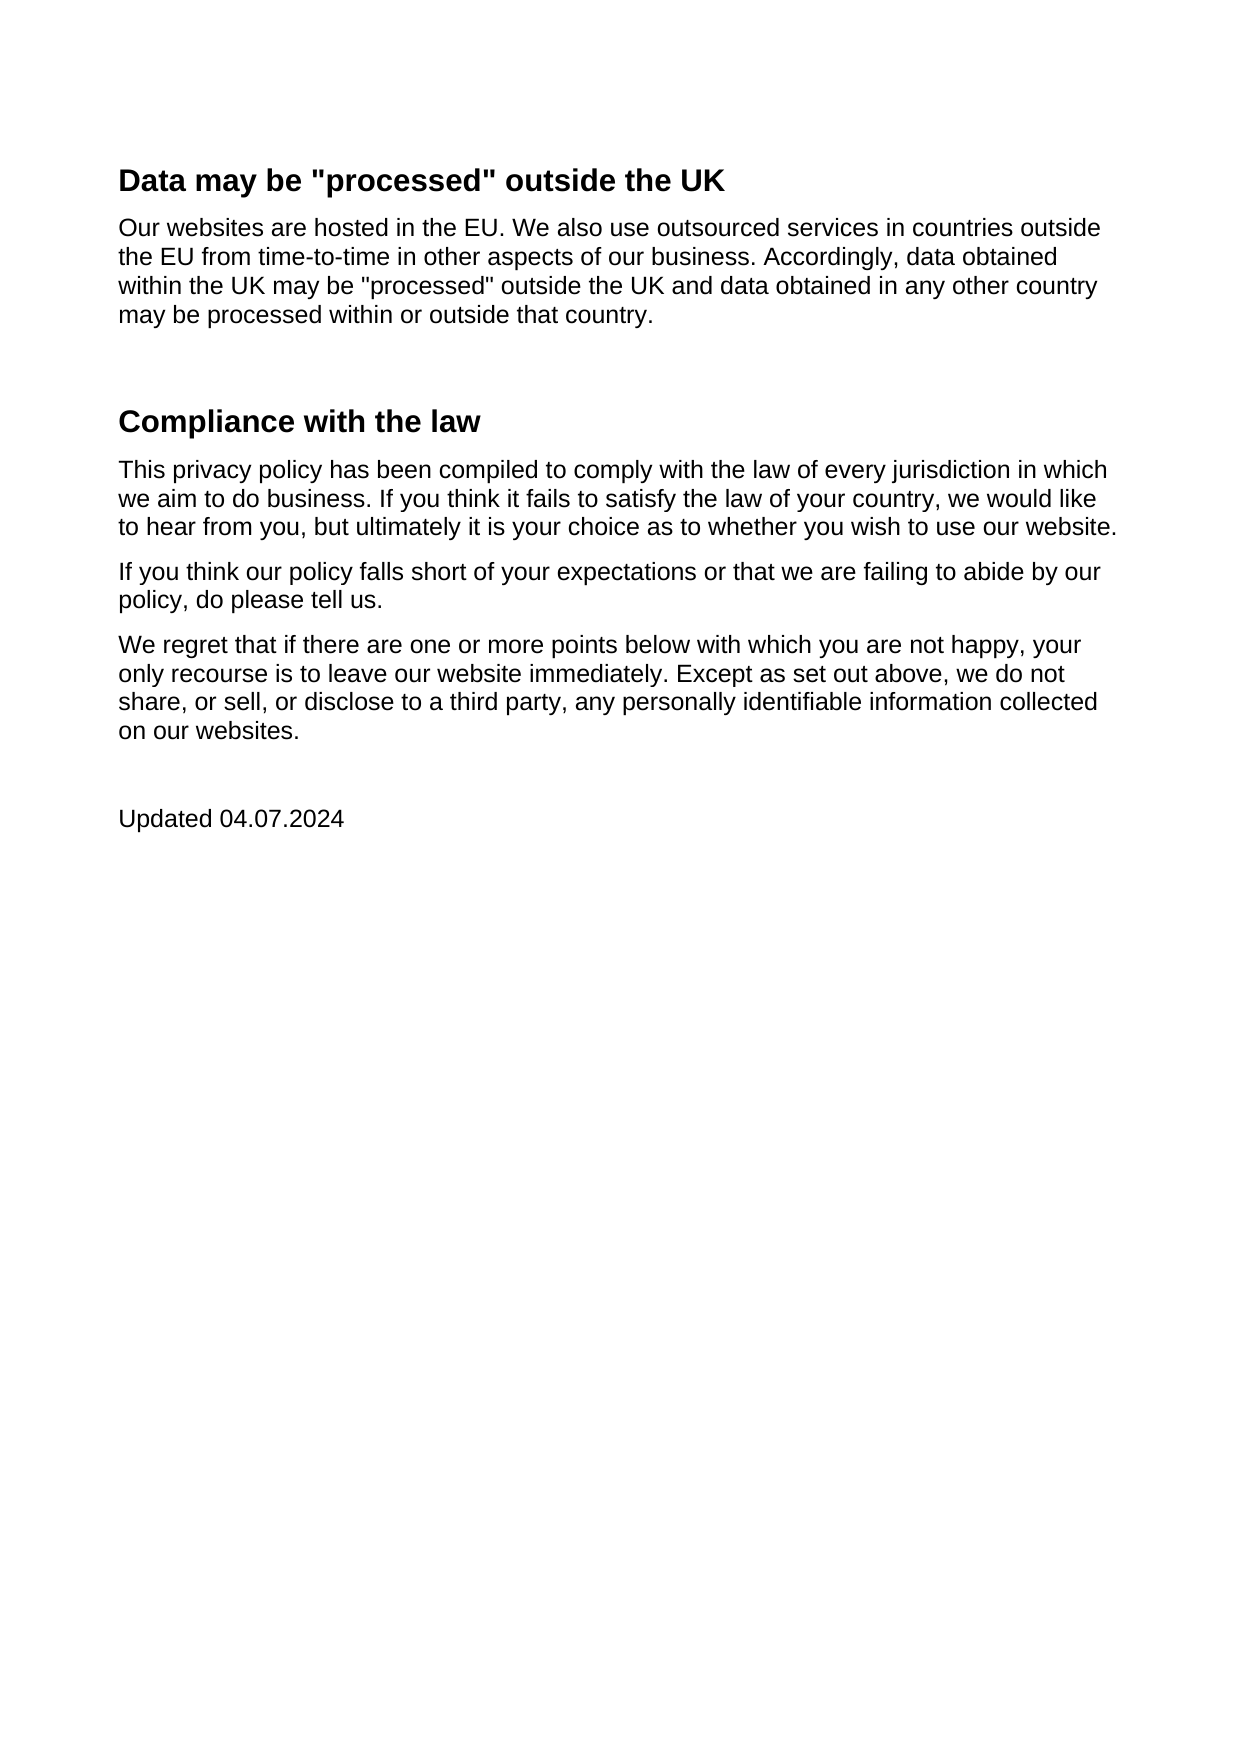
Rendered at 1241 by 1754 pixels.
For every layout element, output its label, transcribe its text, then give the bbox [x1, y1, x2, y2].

text This privacy policy has been compiled to comply with the law of every jurisdiction in which we aim to do business. If you think it fails to satisfy the law of your country, we would like to hear from you, but ultimately it is your choice as to whether you wish to use our website. [118, 455, 1122, 541]
text Data may be "processed" outside the UK [118, 162, 1122, 198]
text Compliance with the law [118, 403, 1122, 439]
text If you think our policy falls short of your expectations or that we are failing to abide by our policy, do please tell us. [118, 557, 1122, 614]
text We regret that if there are one or more points below with which you are not happy, your only recourse is to leave our website immediately. Except as set out above, we do not share, or sell, or disclose to a third party, any personally identifiable information collected on our websites. [118, 630, 1122, 745]
text Our websites are hosted in the EU. We also use outsourced services in countries outside the EU from time-to-time in other aspects of our business. Accordingly, data obtained within the UK may be "processed" outside the UK and data obtained in any other country may be processed within or outside that country. [118, 213, 1122, 328]
text Updated 04.07.2024 [118, 804, 1122, 833]
